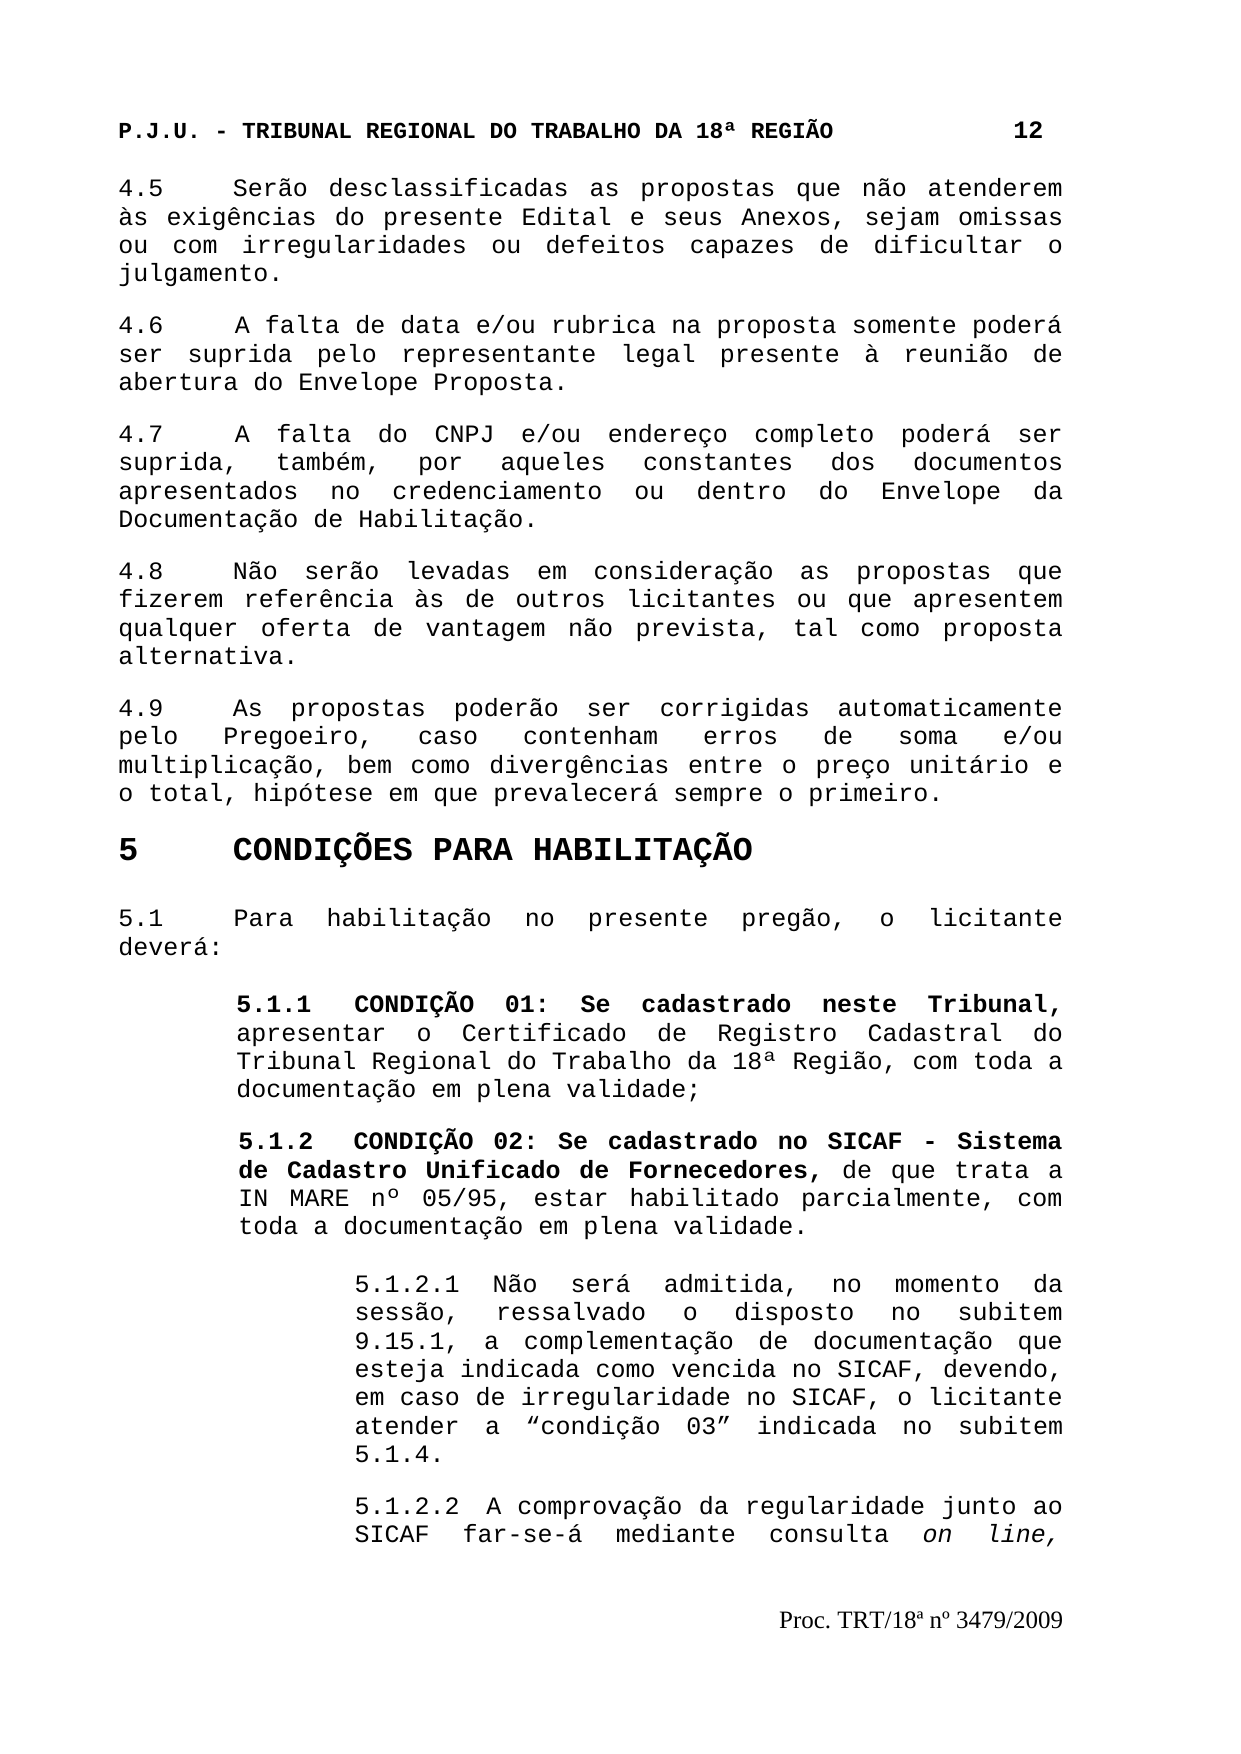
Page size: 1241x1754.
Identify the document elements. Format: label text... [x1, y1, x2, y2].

text 4.7 A falta do CNPJ e/ou endereço completo poderá ser suprida, também, por aqueles constantes dos documentos apresentados no credenciamento ou dentro do Envelope da Documentação de Habilitação. [118, 422, 1063, 535]
text 4.5 Serão desclassificadas as propostas que não atenderem às exigências do presente Edital e seus Anexos, sejam omissas ou com irregularidades ou defeitos capazes de dificultar o julgamento. [118, 176, 1063, 289]
text 4.9 As propostas poderão ser corrigidas automaticamente pelo Pregoeiro, caso contenham erros de soma e/ou multiplicação, bem como divergências entre o preço unitário e o total, hipótese em que prevalecerá sempre o primeiro. [118, 696, 1063, 809]
text 5.1.2.2 A comprovação da regularidade junto ao SICAF far-se-á mediante consulta on line, [354, 1494, 1063, 1550]
text 5.1.1 CONDIÇÃO 01: Se cadastrado neste Tribunal, apresentar o Certificado de Registro Cadastral do Tribunal Regional do Trabalho da 18ª Região, com toda a documentação em plena validade; [236, 992, 1063, 1105]
text 5.1.2.1 Não será admitida, no momento da sessão, ressalvado o disposto no subitem 9.15.1, a complementação de documentação que esteja indicada como vencida no SICAF, devendo, em caso de irregularidade no SICAF, o licitante atender a “condição 03” indicada no subitem 5.1.4. [354, 1272, 1063, 1470]
text 4.6 A falta de data e/ou rubrica na proposta somente poderá ser suprida pelo representante legal presente à reunião de abertura do Envelope Proposta. [118, 313, 1063, 398]
text 5 CONDIÇÕES PARA HABILITAÇÃO [118, 832, 1063, 870]
text 5.1 Para habilitação no presente pregão, o licitante deverá: [118, 906, 1063, 962]
text 4.8 Não serão levadas em consideração as propostas que fizerem referência às de outros licitantes ou que apresentem qualquer oferta de vantagem não prevista, tal como proposta alternativa. [118, 558, 1063, 672]
text 5.1.2 CONDIÇÃO 02: Se cadastrado no SICAF - Sistema de Cadastro Unificado de Fornecedores, de que trata a IN MARE nº 05/95, estar habilitado parcialmente, com toda a documentação em plena validade. [238, 1129, 1063, 1242]
